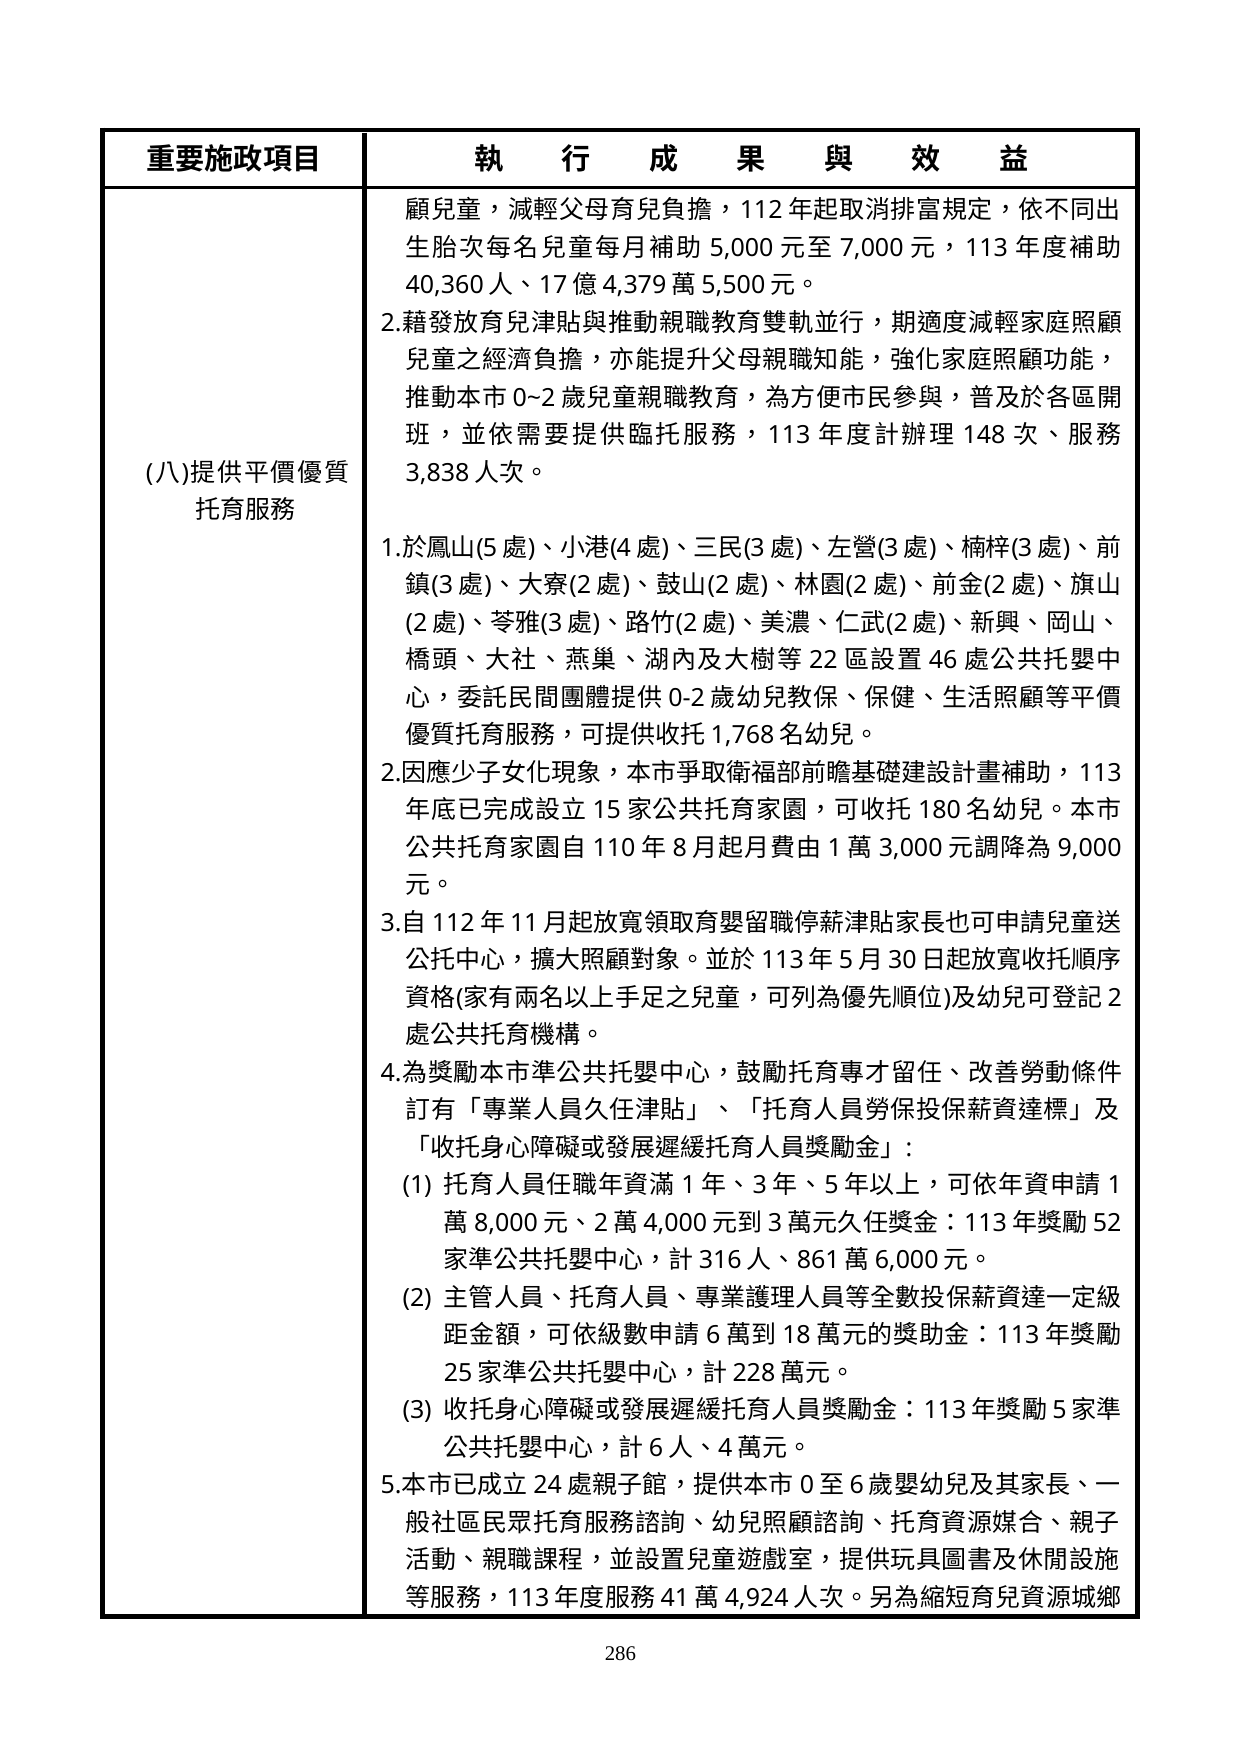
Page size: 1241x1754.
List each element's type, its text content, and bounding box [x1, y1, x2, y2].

table_header 執 行 成 果 與 效 益 [367, 132, 1135, 186]
table_cell (八)提供平價優質托育服務 [105, 189, 362, 1614]
table_header 重要施政項目 [105, 132, 364, 186]
table_cell 顧兒童，減輕父母育兒負擔，112年起取消排富規定，依不同出生胎次每名兒童每月補助5,000元至7,000元，113年度補助40,360人、17億4,379萬5,500元。 2.藉發放育兒津貼與推動親職教育雙軌並行，期適度減輕家庭照顧兒童之經濟負擔，亦能提升父母親職知能，強化家庭照顧功能，推動本市0~2歲兒童親職教育，為方便市民參與，普及於各區開班，並依需要提供臨托服務，113年度計辦理148次、服務3,838人次。 1.於鳳山(5處)、小港(4處)、三民(3處)、左營(3處)、楠梓(3處)、前鎮(3處)、大寮(2處)、鼓山(2處)、林園(2處)、前金(2處)、旗山(2處)、苓雅(3處)、路竹(2處)、美濃、仁武(2處)、新興、岡山、橋頭、大社、燕巢、湖內及大樹等22區設置46處公共托嬰中心，委託民間團體提供0-2歲幼兒教保、保健、生活照顧等平價優質托育服務，可提供收托1,768名幼兒。 2.因應少子女化現象，本市爭取衛福部前瞻基礎建設計畫補助，113年底已完成設立15家公共托育家園，可收托180名幼兒。本市公共托育家園自110年8月起月費由1萬3,000元調降為9,000元。 3.自112年11月起放寬領取育嬰留職停薪津貼家長也可申請兒童送公托中心，擴大照顧對象。並於113年5月30日起放寬收托順序資格(家有兩名以上手足之兒童，可列為優先順位)及幼兒可登記2處公共托育機構。 4.為獎勵本市準公共托嬰中心，鼓勵托育專才留任、改善勞動條件訂有「專業人員久任津貼」、「托育人員勞保投保薪資達標」及「收托身心障礙或發展遲緩托育人員獎勵金」: 托育人員任職年資滿1年、3年、5年以上，可依年資申請1萬8,000元、2萬4,000元到3萬元久任獎金：113年獎勵52家準公共托嬰中心，計316人、861萬6,000元。 主管人員、托育人員、專業護理人員等全數投保薪資達一定級距金額，可依級數申請6萬到18萬元的獎助金：113年獎勵25家準公共托嬰中心，計228萬元。 收托身心障礙或發展遲緩托育人員獎勵金：113年獎勵5家準公共托嬰中心，計6人、4萬元。 5.本市已成立24處親子館，提供本市0至6歲嬰幼兒及其家長、一般社區民眾托育服務諮詢、幼兒照顧諮詢、托育資源媒合、親子活動、親職課程，並設置兒童遊戲室，提供玩具圖書及休閒設施等服務，113年度服務41萬4,924人次。另為縮短育兒資源城鄉 [367, 189, 1135, 1614]
